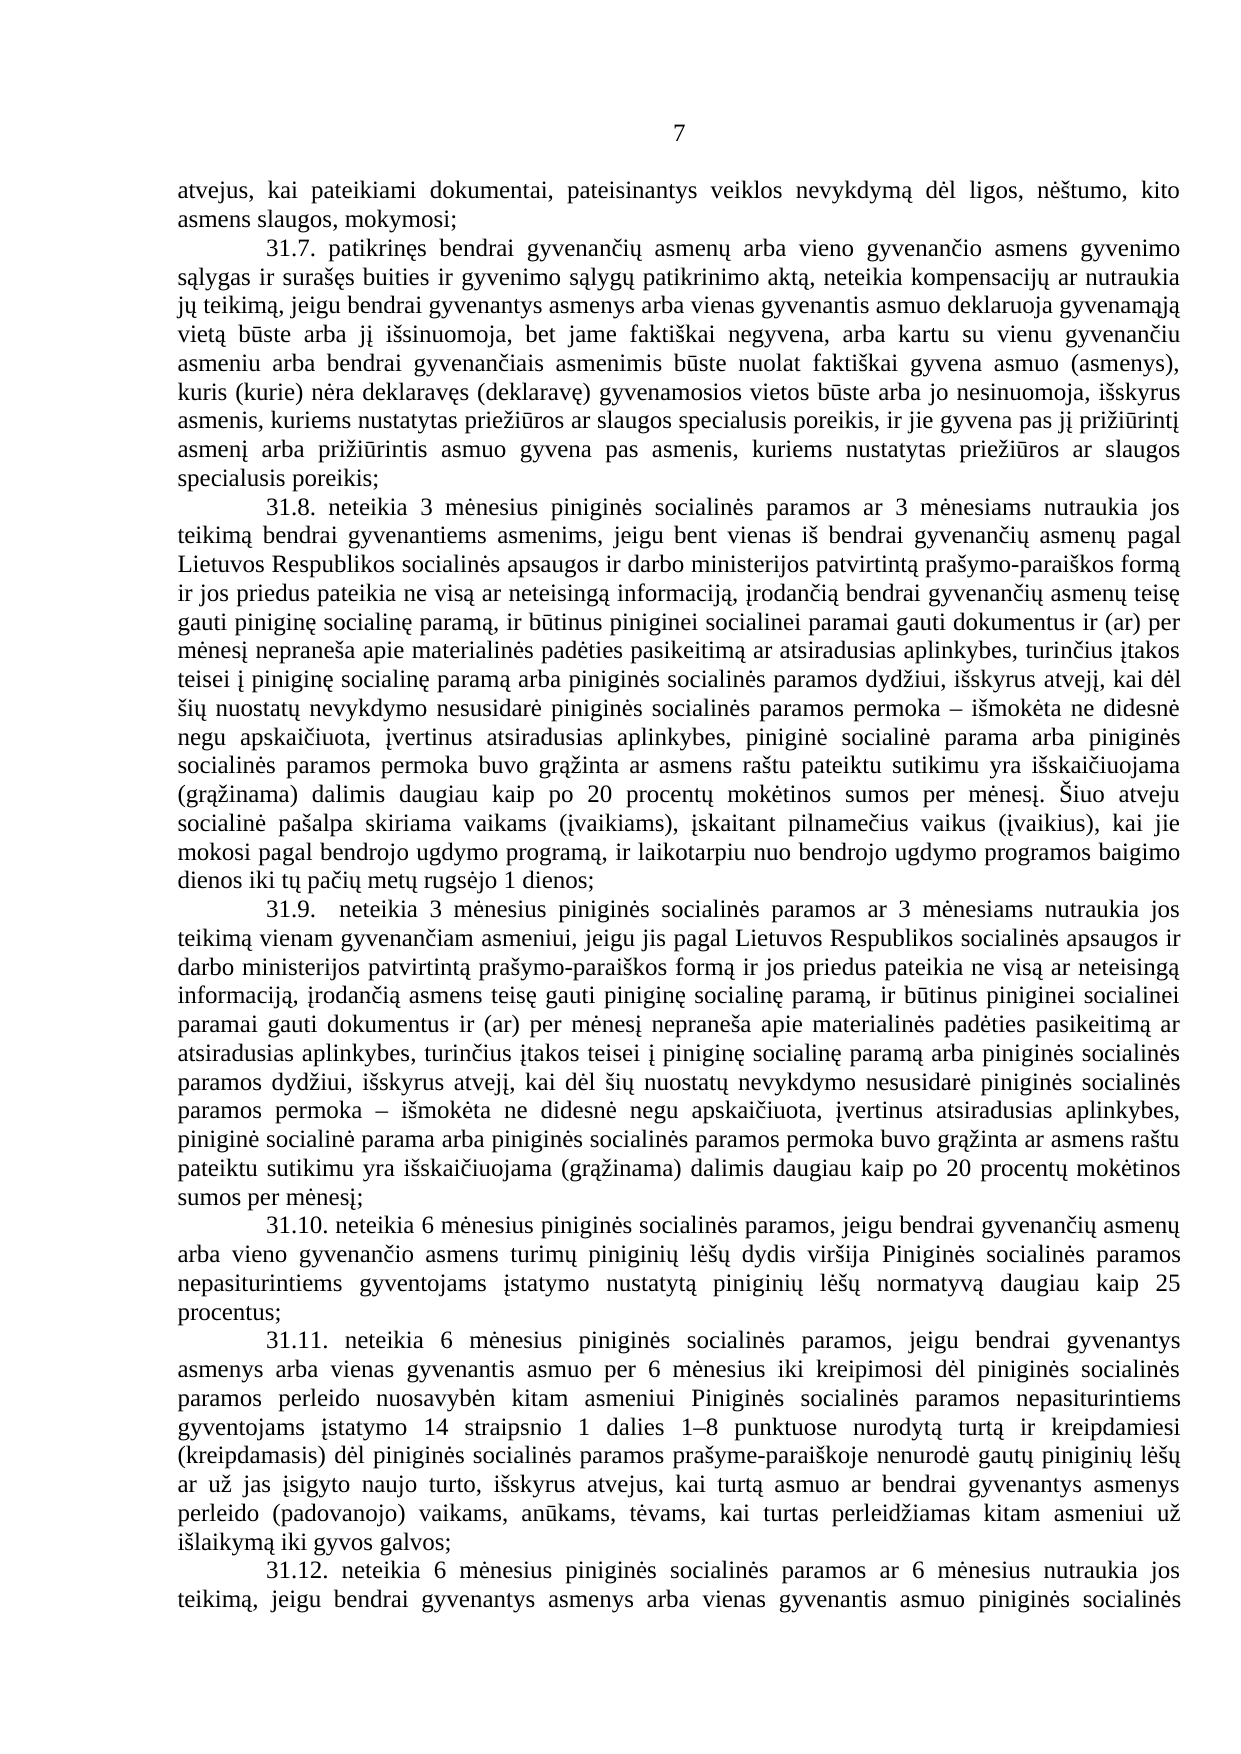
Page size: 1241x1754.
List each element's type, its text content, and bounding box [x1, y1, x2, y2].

text 31.10. neteikia 6 mėnesius piniginės socialinės paramos, jeigu bendrai gyvenančių asmenų arba vieno gyvenančio asmens turimų piniginių lėšų dydis viršija Piniginės socialinės paramos nepasiturintiems gyventojams įstatymo nustatytą piniginių lėšų normatyvą daugiau kaip 25 procentus; [177, 1211, 1181, 1326]
text atvejus, kai pateikiami dokumentai, pateisinantys veiklos nevykdymą dėl ligos, nėštumo, kito asmens slaugos, mokymosi; [177, 176, 1181, 233]
text 31.9. neteikia 3 mėnesius piniginės socialinės paramos ar 3 mėnesiams nutraukia jos teikimą vienam gyvenančiam asmeniui, jeigu jis pagal Lietuvos Respublikos socialinės apsaugos ir darbo ministerijos patvirtintą prašymo-paraiškos formą ir jos priedus pateikia ne visą ar neteisingą informaciją, įrodančią asmens teisę gauti piniginę socialinę paramą, ir būtinus piniginei socialinei paramai gauti dokumentus ir (ar) per mėnesį nepraneša apie materialinės padėties pasikeitimą ar atsiradusias aplinkybes, turinčius įtakos teisei į piniginę socialinę paramą arba piniginės socialinės paramos dydžiui, išskyrus atvejį, kai dėl šių nuostatų nevykdymo nesusidarė piniginės socialinės paramos permoka – išmokėta ne didesnė negu apskaičiuota, įvertinus atsiradusias aplinkybes, piniginė socialinė parama arba piniginės socialinės paramos permoka buvo grąžinta ar asmens raštu pateiktu sutikimu yra išskaičiuojama (grąžinama) dalimis daugiau kaip po 20 procentų mokėtinos sumos per mėnesį; [177, 894, 1181, 1211]
text 31.12. neteikia 6 mėnesius piniginės socialinės paramos ar 6 mėnesius nutraukia jos teikimą, jeigu bendrai gyvenantys asmenys arba vienas gyvenantis asmuo piniginės socialinės [177, 1556, 1181, 1613]
text 31.7. patikrinęs bendrai gyvenančių asmenų arba vieno gyvenančio asmens gyvenimo sąlygas ir surašęs buities ir gyvenimo sąlygų patikrinimo aktą, neteikia kompensacijų ar nutraukia jų teikimą, jeigu bendrai gyvenantys asmenys arba vienas gyvenantis asmuo deklaruoja gyvenamąją vietą būste arba jį išsinuomoja, bet jame faktiškai negyvena, arba kartu su vienu gyvenančiu asmeniu arba bendrai gyvenančiais asmenimis būste nuolat faktiškai gyvena asmuo (asmenys), kuris (kurie) nėra deklaravęs (deklaravę) gyvenamosios vietos būste arba jo nesinuomoja, išskyrus asmenis, kuriems nustatytas priežiūros ar slaugos specialusis poreikis, ir jie gyvena pas jį prižiūrintį asmenį arba prižiūrintis asmuo gyvena pas asmenis, kuriems nustatytas priežiūros ar slaugos specialusis poreikis; [177, 233, 1181, 492]
text 31.11. neteikia 6 mėnesius piniginės socialinės paramos, jeigu bendrai gyvenantys asmenys arba vienas gyvenantis asmuo per 6 mėnesius iki kreipimosi dėl piniginės socialinės paramos perleido nuosavybėn kitam asmeniui Piniginės socialinės paramos nepasiturintiems gyventojams įstatymo 14 straipsnio 1 dalies 1–8 punktuose nurodytą turtą ir kreipdamiesi (kreipdamasis) dėl piniginės socialinės paramos prašyme-paraiškoje nenurodė gautų piniginių lėšų ar už jas įsigyto naujo turto, išskyrus atvejus, kai turtą asmuo ar bendrai gyvenantys asmenys perleido (padovanojo) vaikams, anūkams, tėvams, kai turtas perleidžiamas kitam asmeniui už išlaikymą iki gyvos galvos; [177, 1326, 1181, 1556]
text 31.8. neteikia 3 mėnesius piniginės socialinės paramos ar 3 mėnesiams nutraukia jos teikimą bendrai gyvenantiems asmenims, jeigu bent vienas iš bendrai gyvenančių asmenų pagal Lietuvos Respublikos socialinės apsaugos ir darbo ministerijos patvirtintą prašymo-paraiškos formą ir jos priedus pateikia ne visą ar neteisingą informaciją, įrodančią bendrai gyvenančių asmenų teisę gauti piniginę socialinę paramą, ir būtinus piniginei socialinei paramai gauti dokumentus ir (ar) per mėnesį nepraneša apie materialinės padėties pasikeitimą ar atsiradusias aplinkybes, turinčius įtakos teisei į piniginę socialinę paramą arba piniginės socialinės paramos dydžiui, išskyrus atvejį, kai dėl šių nuostatų nevykdymo nesusidarė piniginės socialinės paramos permoka – išmokėta ne didesnė negu apskaičiuota, įvertinus atsiradusias aplinkybes, piniginė socialinė parama arba piniginės socialinės paramos permoka buvo grąžinta ar asmens raštu pateiktu sutikimu yra išskaičiuojama (grąžinama) dalimis daugiau kaip po 20 procentų mokėtinos sumos per mėnesį. Šiuo atveju socialinė pašalpa skiriama vaikams (įvaikiams), įskaitant pilnamečius vaikus (įvaikius), kai jie mokosi pagal bendrojo ugdymo programą, ir laikotarpiu nuo bendrojo ugdymo programos baigimo dienos iki tų pačių metų rugsėjo 1 dienos; [177, 492, 1181, 894]
